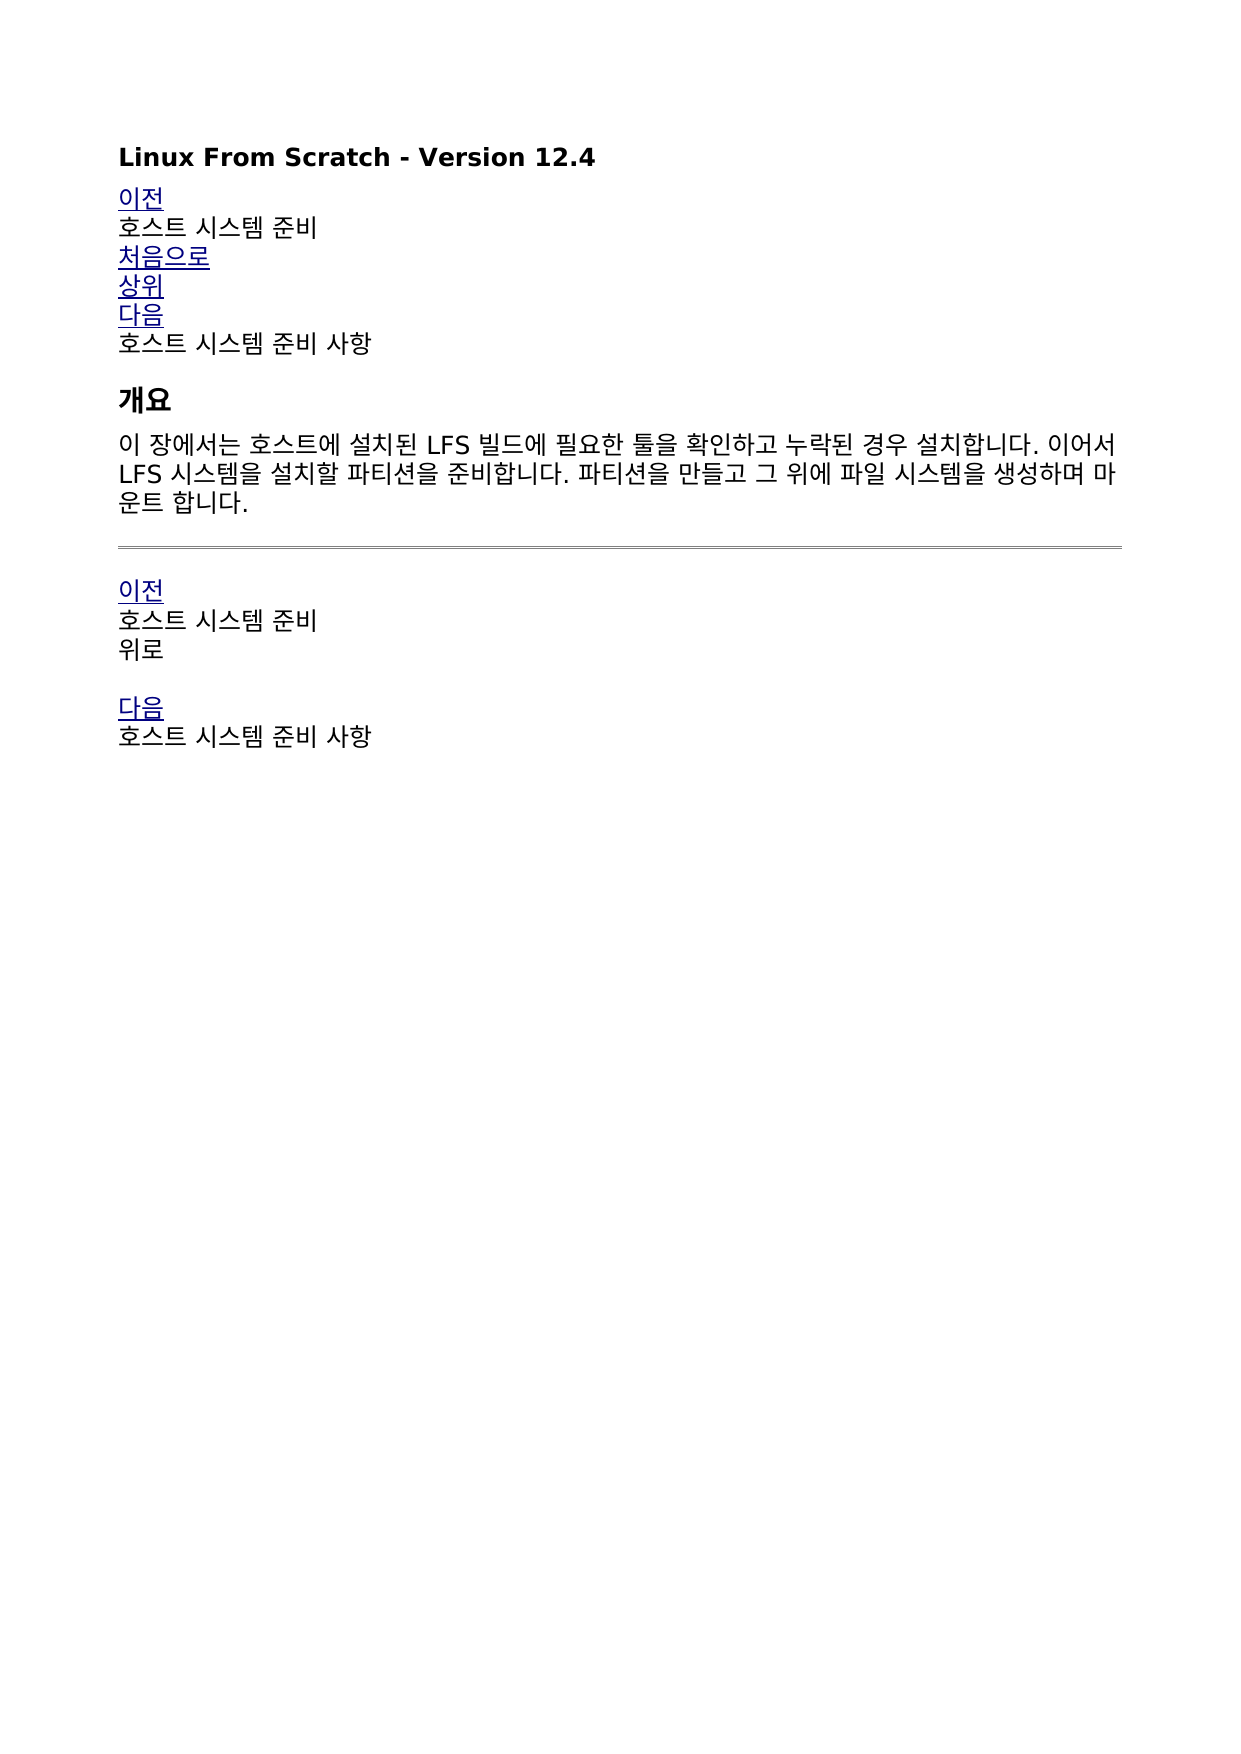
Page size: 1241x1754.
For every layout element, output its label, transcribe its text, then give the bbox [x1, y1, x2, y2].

subtitle Linux From Scratch - Version 12.4 [118, 143, 1122, 172]
text 위로 [118, 636, 1122, 694]
text 이전 호스트 시스템 준비 [118, 185, 1122, 243]
text 다음 호스트 시스템 준비 사항 [118, 301, 1122, 360]
text 이전 호스트 시스템 준비 [118, 578, 1122, 636]
text 이 장에서는 호스트에 설치된 LFS 빌드에 필요한 툴을 확인하고 누락된 경우 설치합니다. 이어서 LFS 시스템을 설치할 파티션을 준비합니다. 파티션을 만들고 그 위에 파일 시스템을 생성하며 마운트 합니다. [118, 431, 1122, 519]
text 처음으로 상위 [118, 243, 1122, 301]
subtitle 개요 [118, 385, 1122, 419]
text 다음 호스트 시스템 준비 사항 [118, 694, 1122, 753]
